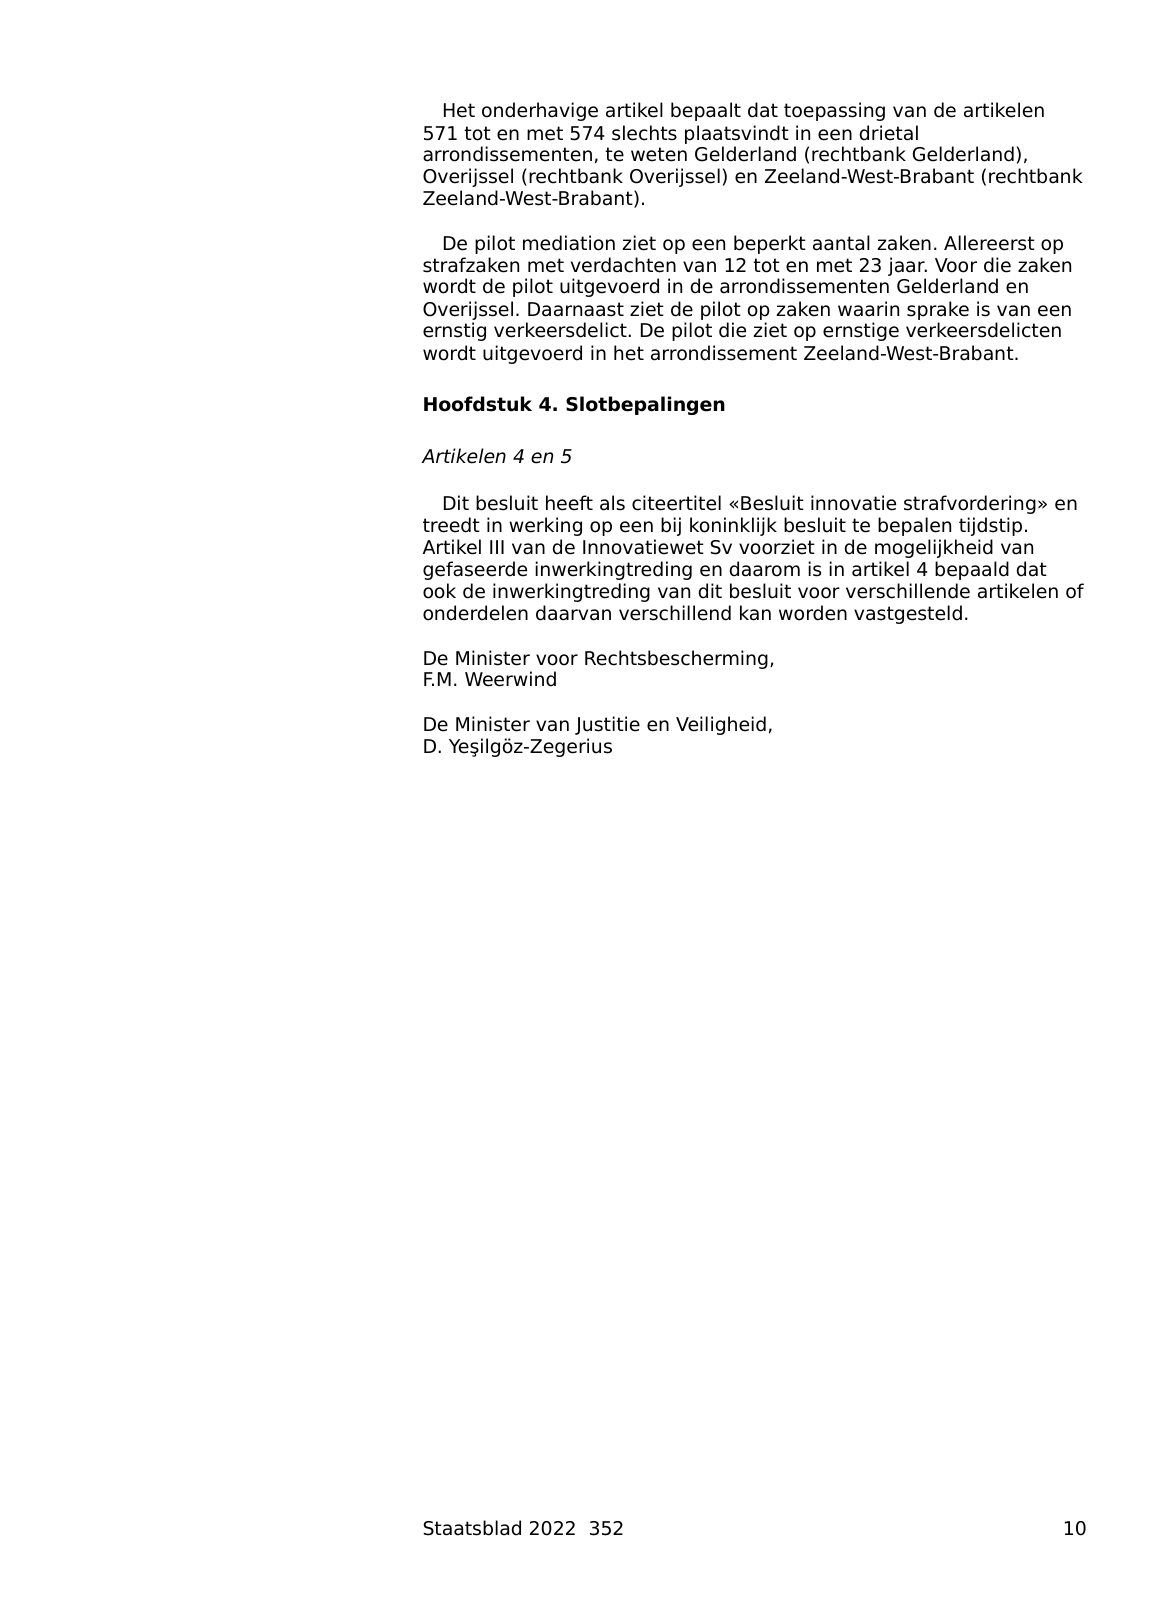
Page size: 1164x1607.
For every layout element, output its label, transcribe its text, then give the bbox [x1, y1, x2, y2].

subtitle Hoofdstuk 4. Slotbepalingen [422, 394, 1087, 416]
text Dit besluit heeft als citeertitel «Besluit innovatie strafvordering» en treedt in werking op een bij koninklijk besluit te bepalen tijdstip. Artikel III van de Innovatiewet Sv voorziet in de mogelijkheid van gefaseerde inwerkingtreding en daarom is in artikel 4 bepaald dat ook de inwerkingtreding van dit besluit voor verschillende artikelen of onderdelen daarvan verschillend kan worden vastgesteld. [422, 493, 1087, 625]
text Het onderhavige artikel bepaalt dat toepassing van de artikelen 571 tot en met 574 slechts plaatsvindt in een drietal arrondissementen, te weten Gelderland (rechtbank Gelderland), Overijssel (rechtbank Overijssel) en Zeeland-West-Brabant (rechtbank Zeeland-West-Brabant). [422, 100, 1087, 210]
text De pilot mediation ziet op een beperkt aantal zaken. Allereerst op strafzaken met verdachten van 12 tot en met 23 jaar. Voor die zaken wordt de pilot uitgevoerd in de arrondissementen Gelderland en Overijssel. Daarnaast ziet de pilot op zaken waarin sprake is van een ernstig verkeersdelict. De pilot die ziet op ernstige verkeersdelicten wordt uitgevoerd in het arrondissement Zeeland-West-Brabant. [422, 232, 1087, 364]
subtitle Artikelen 4 en 5 [422, 446, 1087, 468]
text De Minister voor Rechtsbescherming, F.M. Weerwind [422, 647, 1087, 691]
text De Minister van Justitie en Veiligheid, D. Yeşilgöz-Zegerius [422, 713, 1087, 757]
